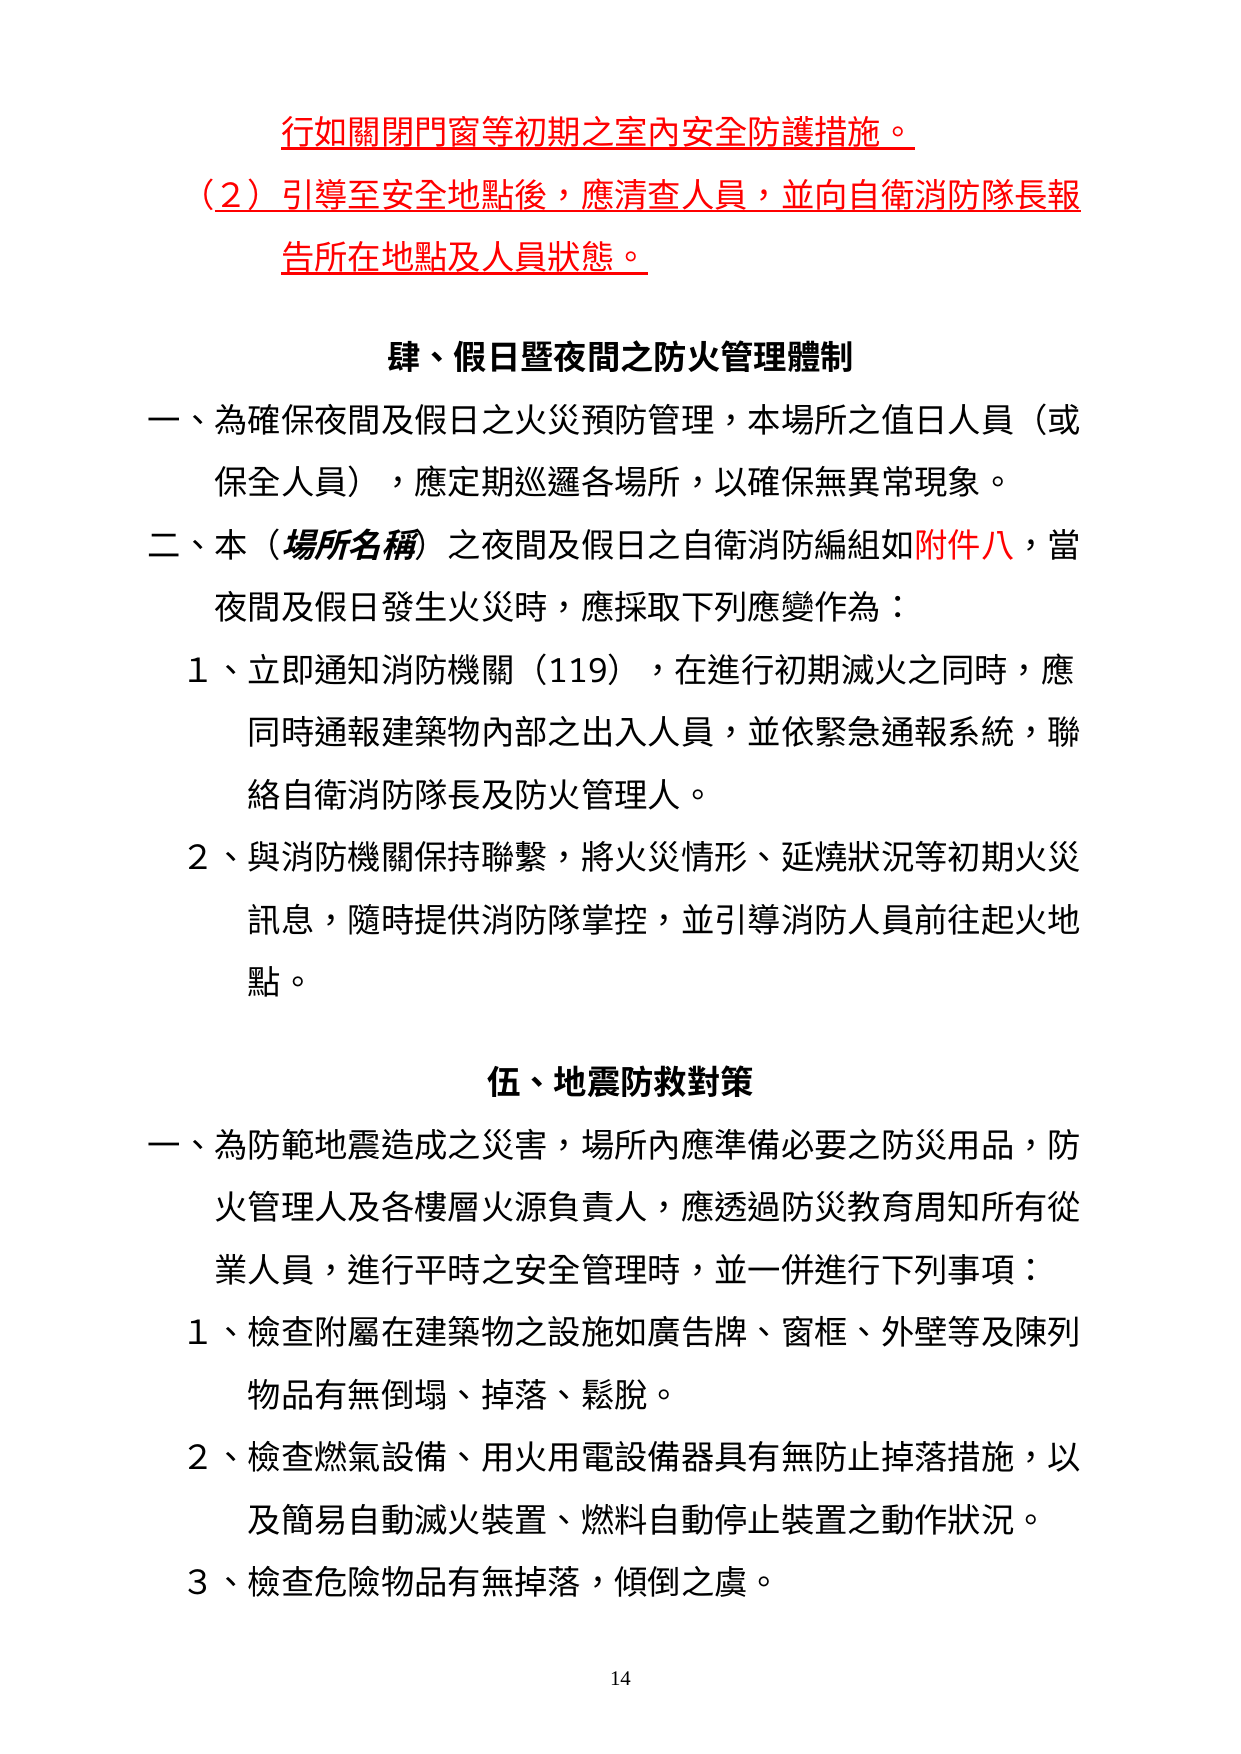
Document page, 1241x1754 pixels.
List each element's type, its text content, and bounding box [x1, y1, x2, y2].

text 一、為防範地震造成之災害，場所內應準備必要之防災用品，防火管理人及各樓層火源負責人，應透過防災教育周知所有從業人員，進行平時之安全管理時，並一併進行下列事項： [148, 1101, 1092, 1289]
text ２、檢查燃氣設備、用火用電設備器具有無防止掉落措施，以及簡易自動滅火裝置、燃料自動停止裝置之動作狀況。 [181, 1414, 1092, 1539]
text １、立即通知消防機關（119），在進行初期滅火之同時，應同時通報建築物內部之出入人員，並依緊急通報系統，聯絡自衛消防隊長及防火管理人。 [181, 626, 1092, 814]
text 行如關閉門窗等初期之室內安全防護措施。 [181, 89, 1092, 151]
text 二、本（場所名稱）之夜間及假日之自衛消防編組如附件八，當夜間及假日發生火災時，應採取下列應變作為： [148, 501, 1092, 626]
text （２）引導至安全地點後，應清查人員，並向自衛消防隊長報告所在地點及人員狀態。 [181, 151, 1092, 276]
text 肆、假日暨夜間之防火管理體制 [148, 314, 1092, 376]
text 一、為確保夜間及假日之火災預防管理，本場所之值日人員（或保全人員），應定期巡邏各場所，以確保無異常現象。 [148, 376, 1092, 501]
text ２、與消防機關保持聯繫，將火災情形、延燒狀況等初期火災訊息，隨時提供消防隊掌控，並引導消防人員前往起火地點。 [181, 814, 1092, 1001]
text ３、檢查危險物品有無掉落，傾倒之虞。 [181, 1539, 1092, 1601]
text 伍、地震防救對策 [148, 1039, 1092, 1101]
text １、檢查附屬在建築物之設施如廣告牌、窗框、外壁等及陳列物品有無倒塌、掉落、鬆脫。 [181, 1289, 1092, 1414]
